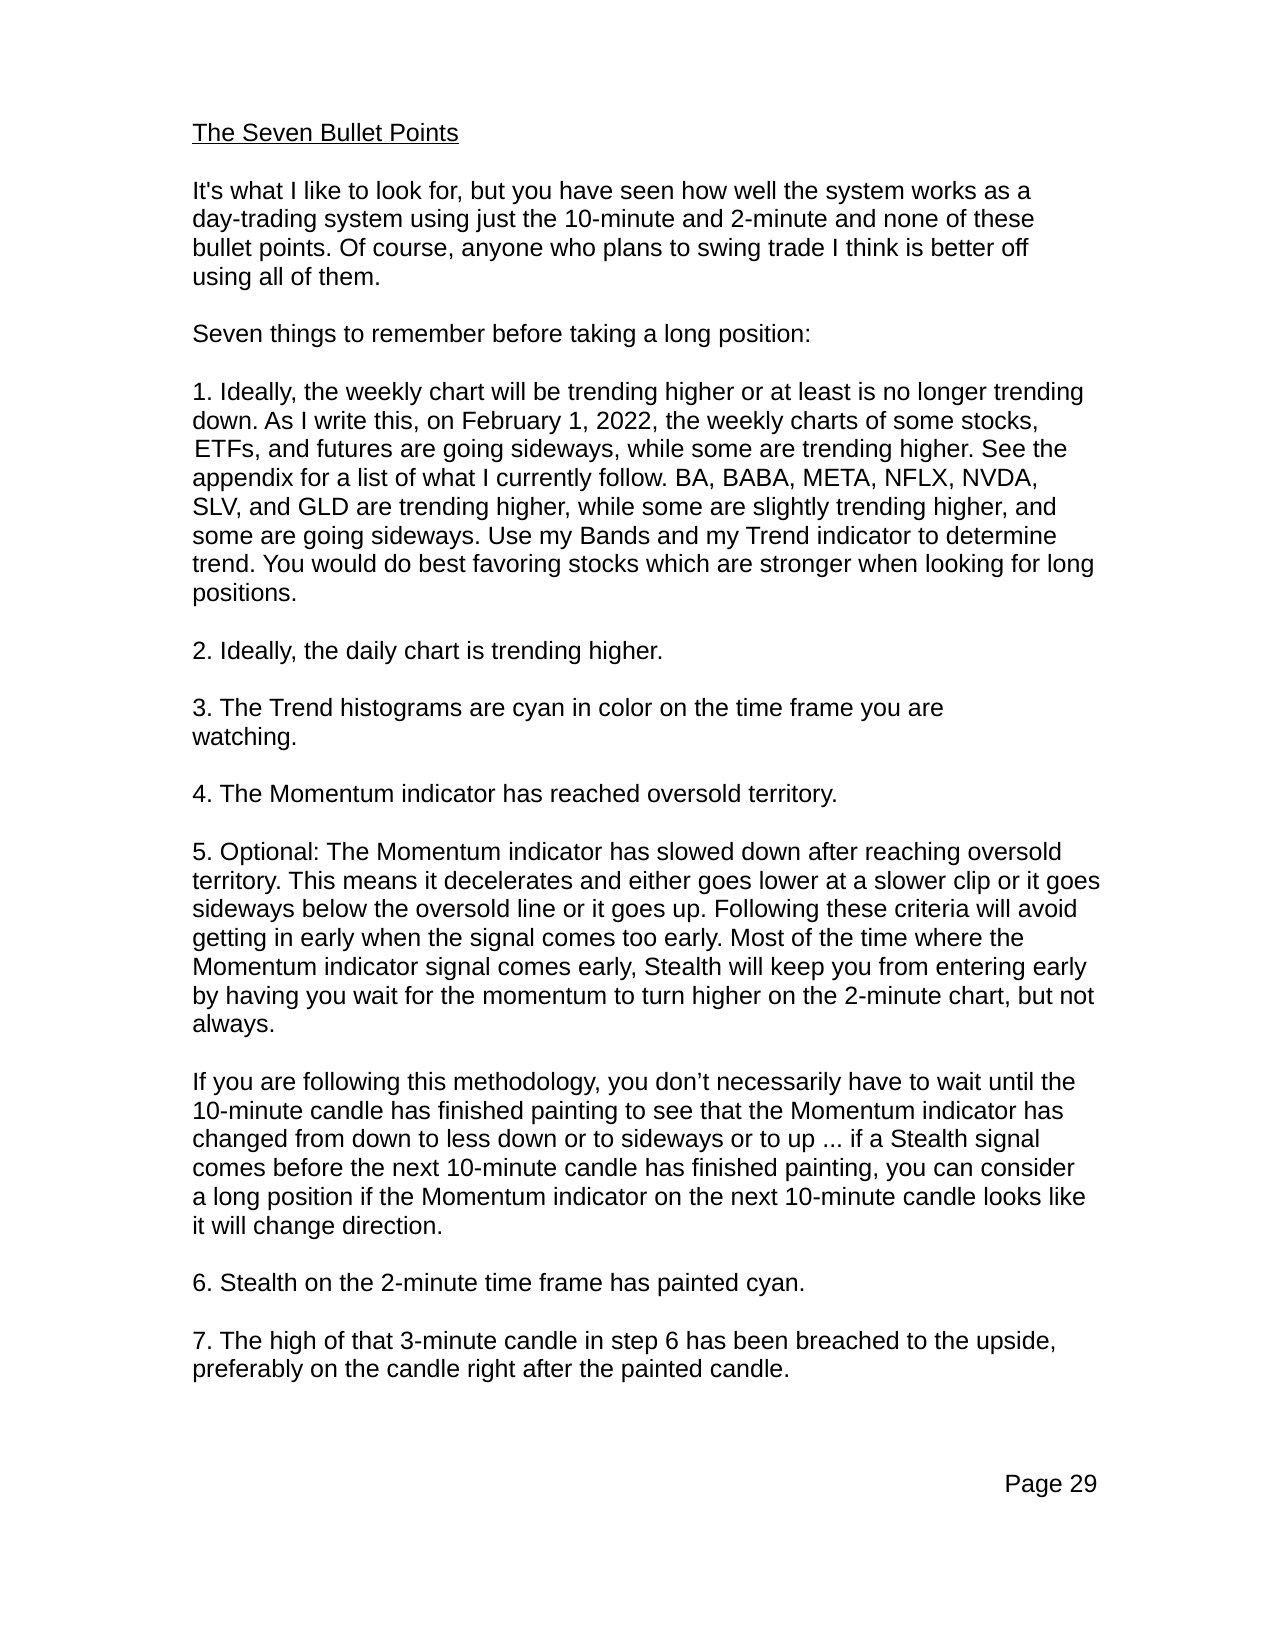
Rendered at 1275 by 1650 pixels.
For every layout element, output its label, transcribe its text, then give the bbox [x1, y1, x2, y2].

text Page 29 [118, 1469, 1157, 1498]
text SLV, and GLD are trending higher, while some are slightly trending higher, and [118, 492, 1157, 521]
text If you are following this methodology, you don’t necessarily have to wait until the 10-minute candle has finished painting to see that the Momentum indicator has changed from down to less down or to sideways or to up ... if a Stealth signal comes before the next 10-minute candle has finished painting, you can consider a long position if the Momentum indicator on the next 10-minute candle looks like it will change direction. [118, 1067, 1157, 1239]
text some are going sideways. Use my Bands and my Trend indicator to determine trend. You would do best favoring stocks which are stronger when looking for long positions. [118, 521, 1157, 607]
text 2. Ideally, the daily chart is trending higher. [118, 636, 1157, 664]
text Seven things to remember before taking a long position: [118, 319, 1157, 348]
text 5. Optional: The Momentum indicator has slowed down after reaching oversold territory. This means it decelerates and either goes lower at a slower clip or it goes sideways below the oversold line or it goes up. Following these criteria will avoid getting in early when the signal comes too early. Most of the time where the Momentum indicator signal comes early, Stealth will keep you from entering early by having you wait for the momentum to turn higher on the 2-minute chart, but not always. [118, 837, 1157, 1038]
text ETFs, and futures are going sideways, while some are trending higher. See the appendix for a list of what I currently follow. BA, BABA, META, NFLX, NVDA, [118, 434, 1157, 492]
text 1. Ideally, the weekly chart will be trending higher or at least is no longer trending down. As I write this, on February 1, 2022, the weekly charts of some stocks, [118, 377, 1157, 434]
text 6. Stealth on the 2-minute time frame has painted cyan. [118, 1268, 1157, 1297]
text The Seven Bullet Points [118, 118, 1157, 147]
text 3. The Trend histograms are cyan in color on the time frame you are watching. [118, 693, 1157, 751]
text 4. The Momentum indicator has reached oversold territory. [118, 779, 1157, 808]
text It's what I like to look for, but you have seen how well the system works as a day-trading system using just the 10-minute and 2-minute and none of these bullet points. Of course, anyone who plans to swing trade I think is better off using all of them. [118, 176, 1157, 291]
text 7. The high of that 3-minute candle in step 6 has been breached to the upside, preferably on the candle right after the painted candle. [118, 1326, 1157, 1383]
